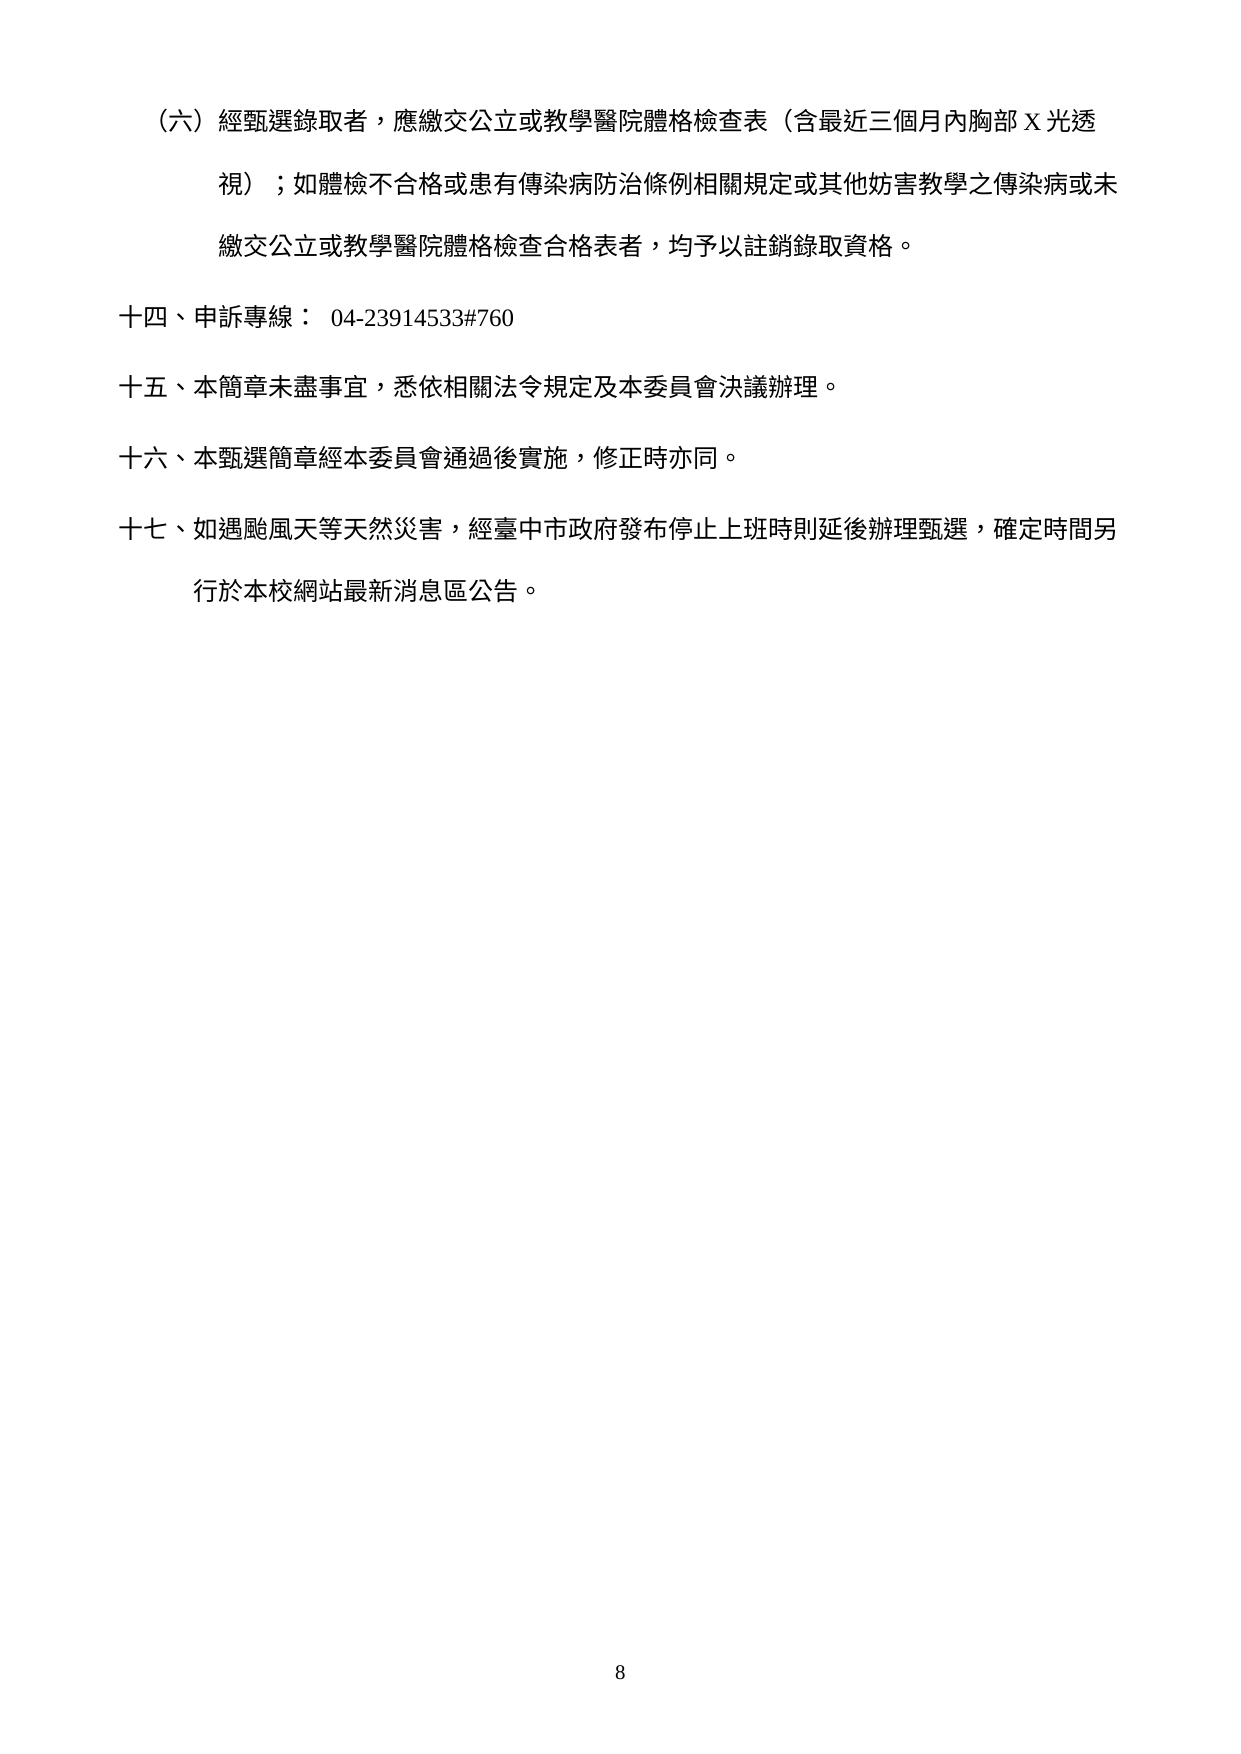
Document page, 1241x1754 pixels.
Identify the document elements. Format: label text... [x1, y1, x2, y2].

text 十六、本甄選簡章經本委員會通過後實施，修正時亦同。 [118, 415, 1122, 477]
text 十七、如遇颱風天等天然災害，經臺中市政府發布停止上班時則延後辦理甄選，確定時間另行於本校網站最新消息區公告。 [118, 486, 1122, 611]
text （六）經甄選錄取者，應繳交公立或教學醫院體格檢查表（含最近三個月內胸部X光透視）；如體檢不合格或患有傳染病防治條例相關規定或其他妨害教學之傳染病或未繳交公立或教學醫院體格檢查合格表者，均予以註銷錄取資格。 [143, 78, 1122, 266]
text 十四、申訴專線： 04-23914533#760 [118, 274, 1122, 337]
text 十五、本簡章未盡事宜，悉依相關法令規定及本委員會決議辦理。 [118, 343, 1122, 406]
